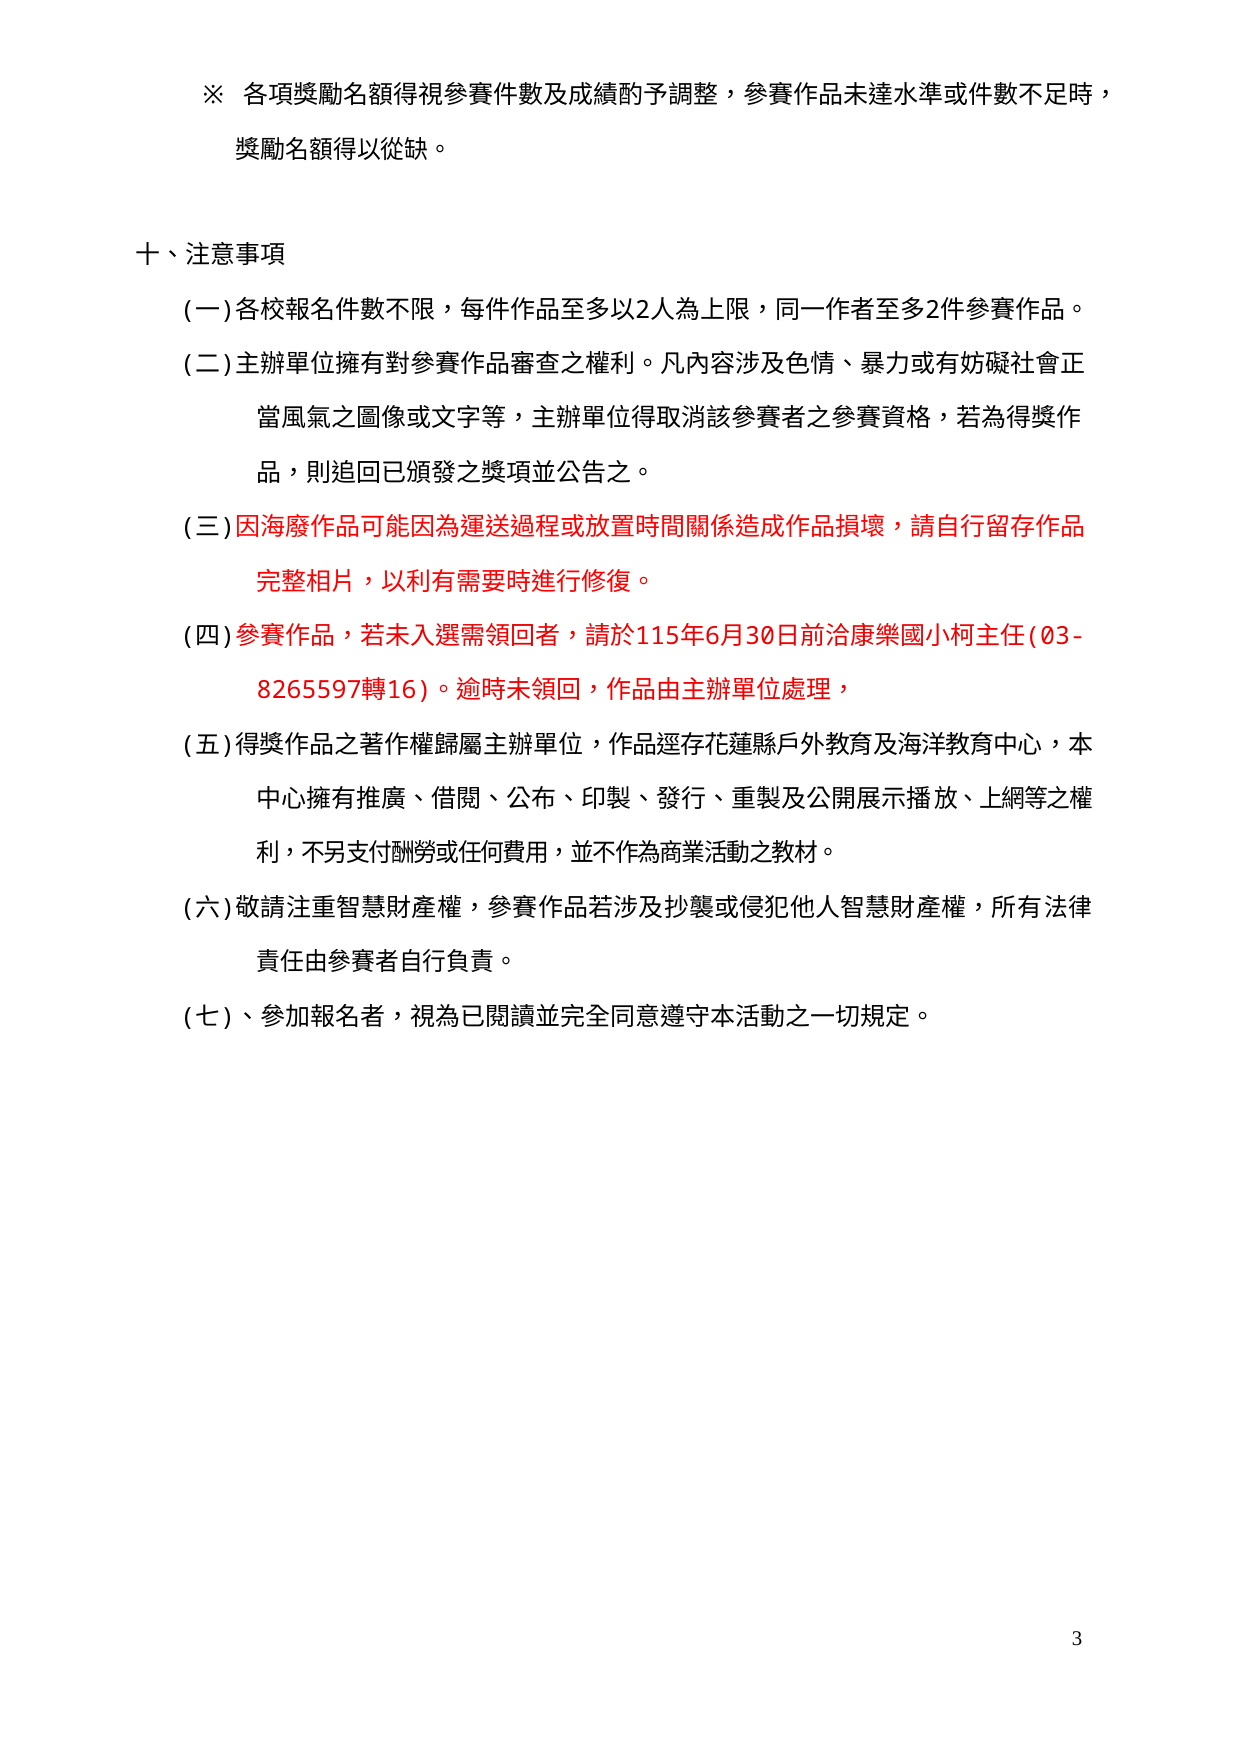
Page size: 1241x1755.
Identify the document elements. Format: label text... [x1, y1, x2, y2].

text (二)主辦單位擁有對參賽作品審查之權利。凡內容涉及色情、暴力或有妨礙社會正當風氣之圖像或文字等，主辦單位得取消該參賽者之參賽資格，若為得獎作品，則追回已頒發之獎項並公告之。 [180, 343, 1105, 488]
text (五)得獎作品之著作權歸屬主辦單位，作品逕存花蓮縣戶外教育及海洋教育中心，本中心擁有推廣、借閱、公布、印製、發行、重製及公開展示播放、上網等之權利，不另支付酬勞或任何費用，並不作為商業活動之教材。 [180, 724, 1093, 869]
text (七)、參加報名者，視為已閱讀並完全同意遵守本活動之一切規定。 [180, 996, 1105, 1032]
text (四)參賽作品，若未入選需領回者，請於115年6月30日前洽康樂國小柯主任(03-8265597轉16)。逾時未領回，作品由主辦單位處理， [180, 615, 1105, 706]
text (六)敬請注重智慧財產權，參賽作品若涉及抄襲或侵犯他人智慧財產權，所有法律責任由參賽者自行負責。 [180, 887, 1092, 978]
text (一)各校報名件數不限，每件作品至多以2人為上限，同一作者至多2件參賽作品。 [180, 289, 1105, 325]
text ※ 各項獎勵名額得視參賽件數及成績酌予調整，參賽作品未達水準或件數不足時，獎勵名額得以從缺。 [198, 75, 1101, 166]
text (三)因海廢作品可能因為運送過程或放置時間關係造成作品損壞，請自行留存作品完整相片，以利有需要時進行修復。 [180, 507, 1105, 597]
subtitle 十、注意事項 [135, 235, 1105, 271]
